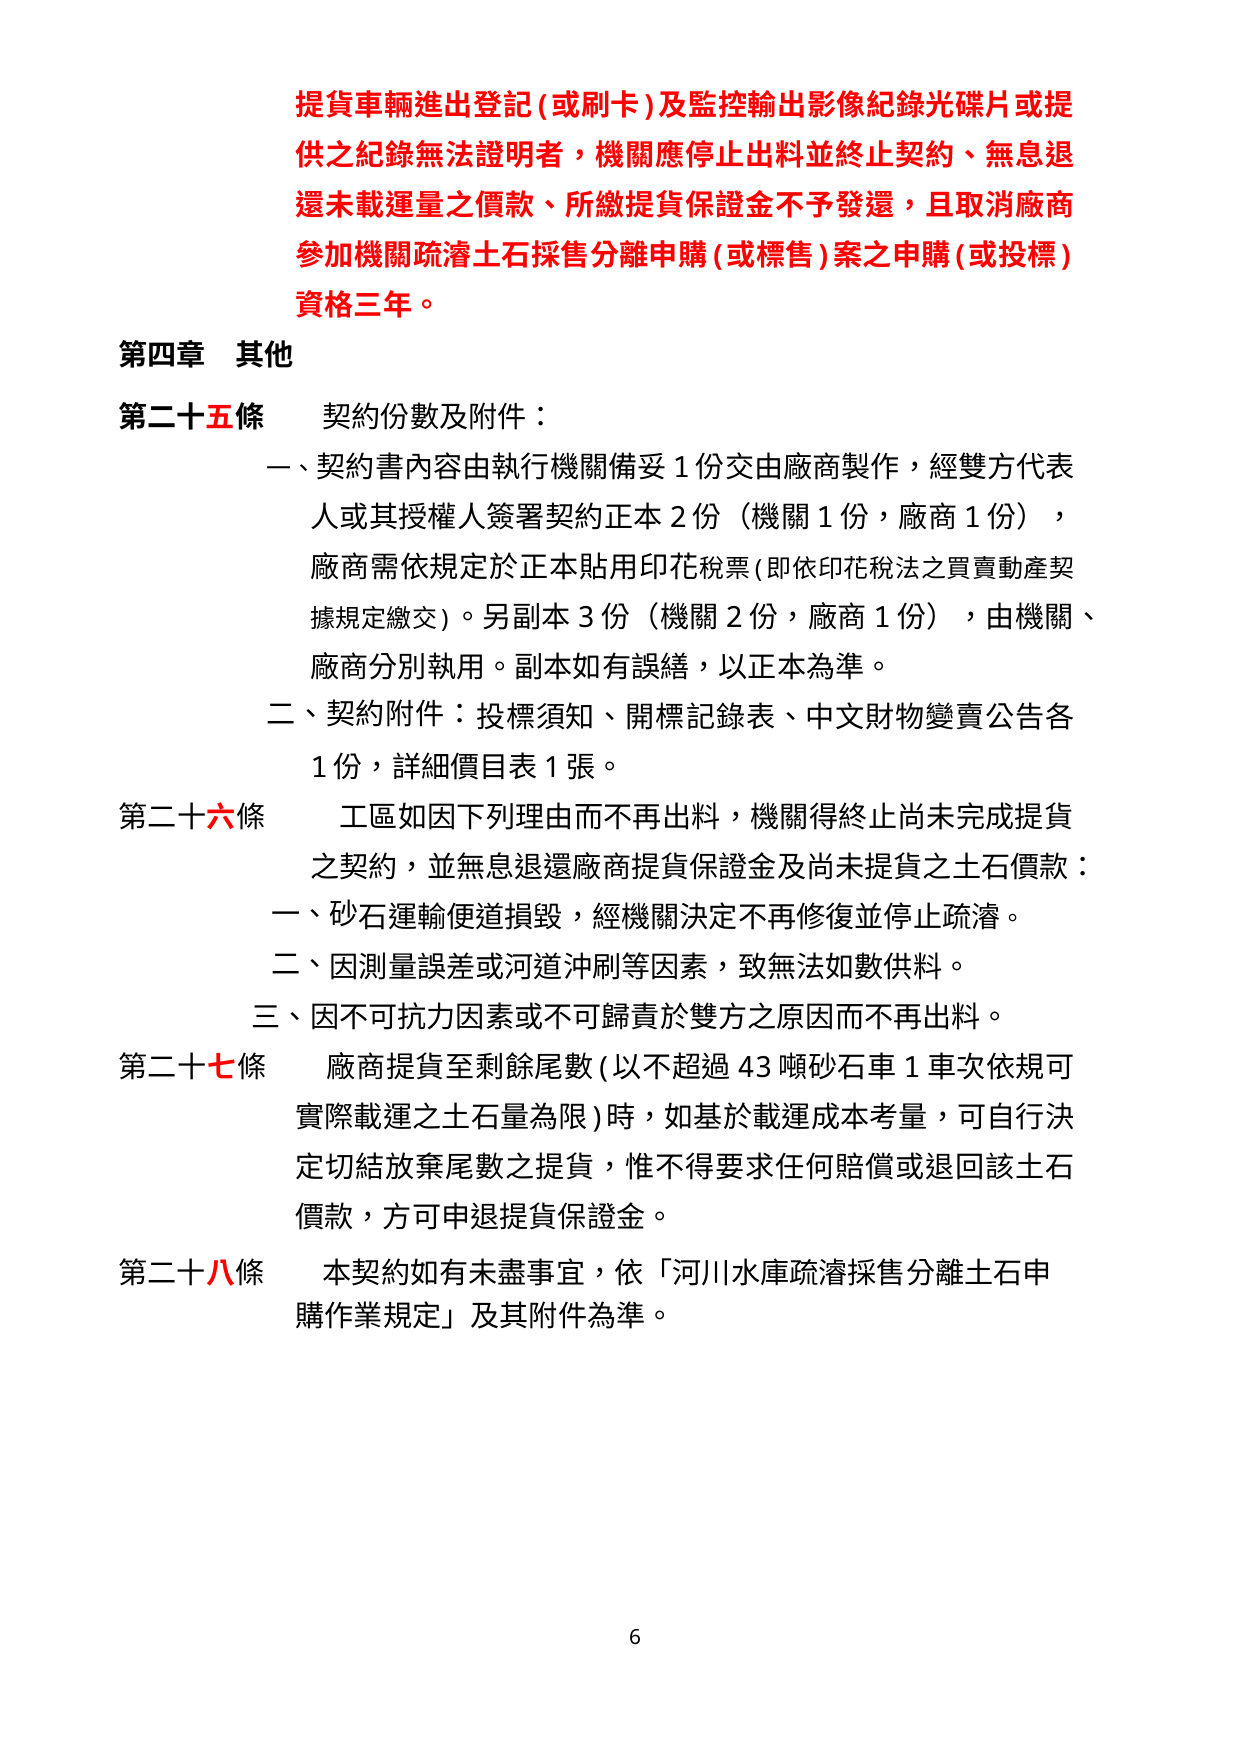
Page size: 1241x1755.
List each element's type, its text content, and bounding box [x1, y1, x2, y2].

text 二、因測量誤差或河道沖刷等因素，致無法如數供料。 [118, 937, 1075, 987]
text 第二十八條 本契約如有未盡事宜，依「河川水庫疏濬採售分離土石申購作業規定」及其附件為準。 [118, 1250, 1054, 1334]
text 第四章 其他 [118, 325, 1075, 375]
text 二、契約附件：投標須知、開標記錄表、中文財物變賣公告各1份，詳細價目表1張。 [266, 687, 1075, 787]
text 第二十六條 工區如因下列理由而不再出料，機關得終止尚未完成提貨之契約，並無息退還廠商提貨保證金及尚未提貨之土石價款： [118, 787, 1075, 887]
text 第二十五條 契約份數及附件： [118, 387, 1075, 437]
text 一、砂石運輸便道損毀，經機關決定不再修復並停止疏濬。 [236, 887, 1075, 937]
text 提貨車輛進出登記(或刷卡)及監控輸出影像紀錄光碟片或提供之紀錄無法證明者，機關應停止出料並終止契約、無息退還未載運量之價款、所繳提貨保證金不予發還，且取消廠商參加機關疏濬土石採售分離申購(或標售)案之申購(或投標)資格三年。 [118, 75, 1075, 325]
text 第二十七條 廠商提貨至剩餘尾數(以不超過43噸砂石車1車次依規可實際載運之土石量為限)時，如基於載運成本考量，可自行決定切結放棄尾數之提貨，惟不得要求任何賠償或退回該土石價款，方可申退提貨保證金。 [118, 1037, 1075, 1237]
text 一、契約書內容由執行機關備妥1份交由廠商製作，經雙方代表人或其授權人簽署契約正本2份（機關1份，廠商1份），廠商需依規定於正本貼用印花稅票(即依印花稅法之買賣動產契據規定繳交)。另副本3份（機關2份，廠商1份），由機關、廠商分別執用。副本如有誤繕，以正本為準。 [251, 437, 1075, 687]
text 三、因不可抗力因素或不可歸責於雙方之原因而不再出料。 [118, 987, 1075, 1037]
